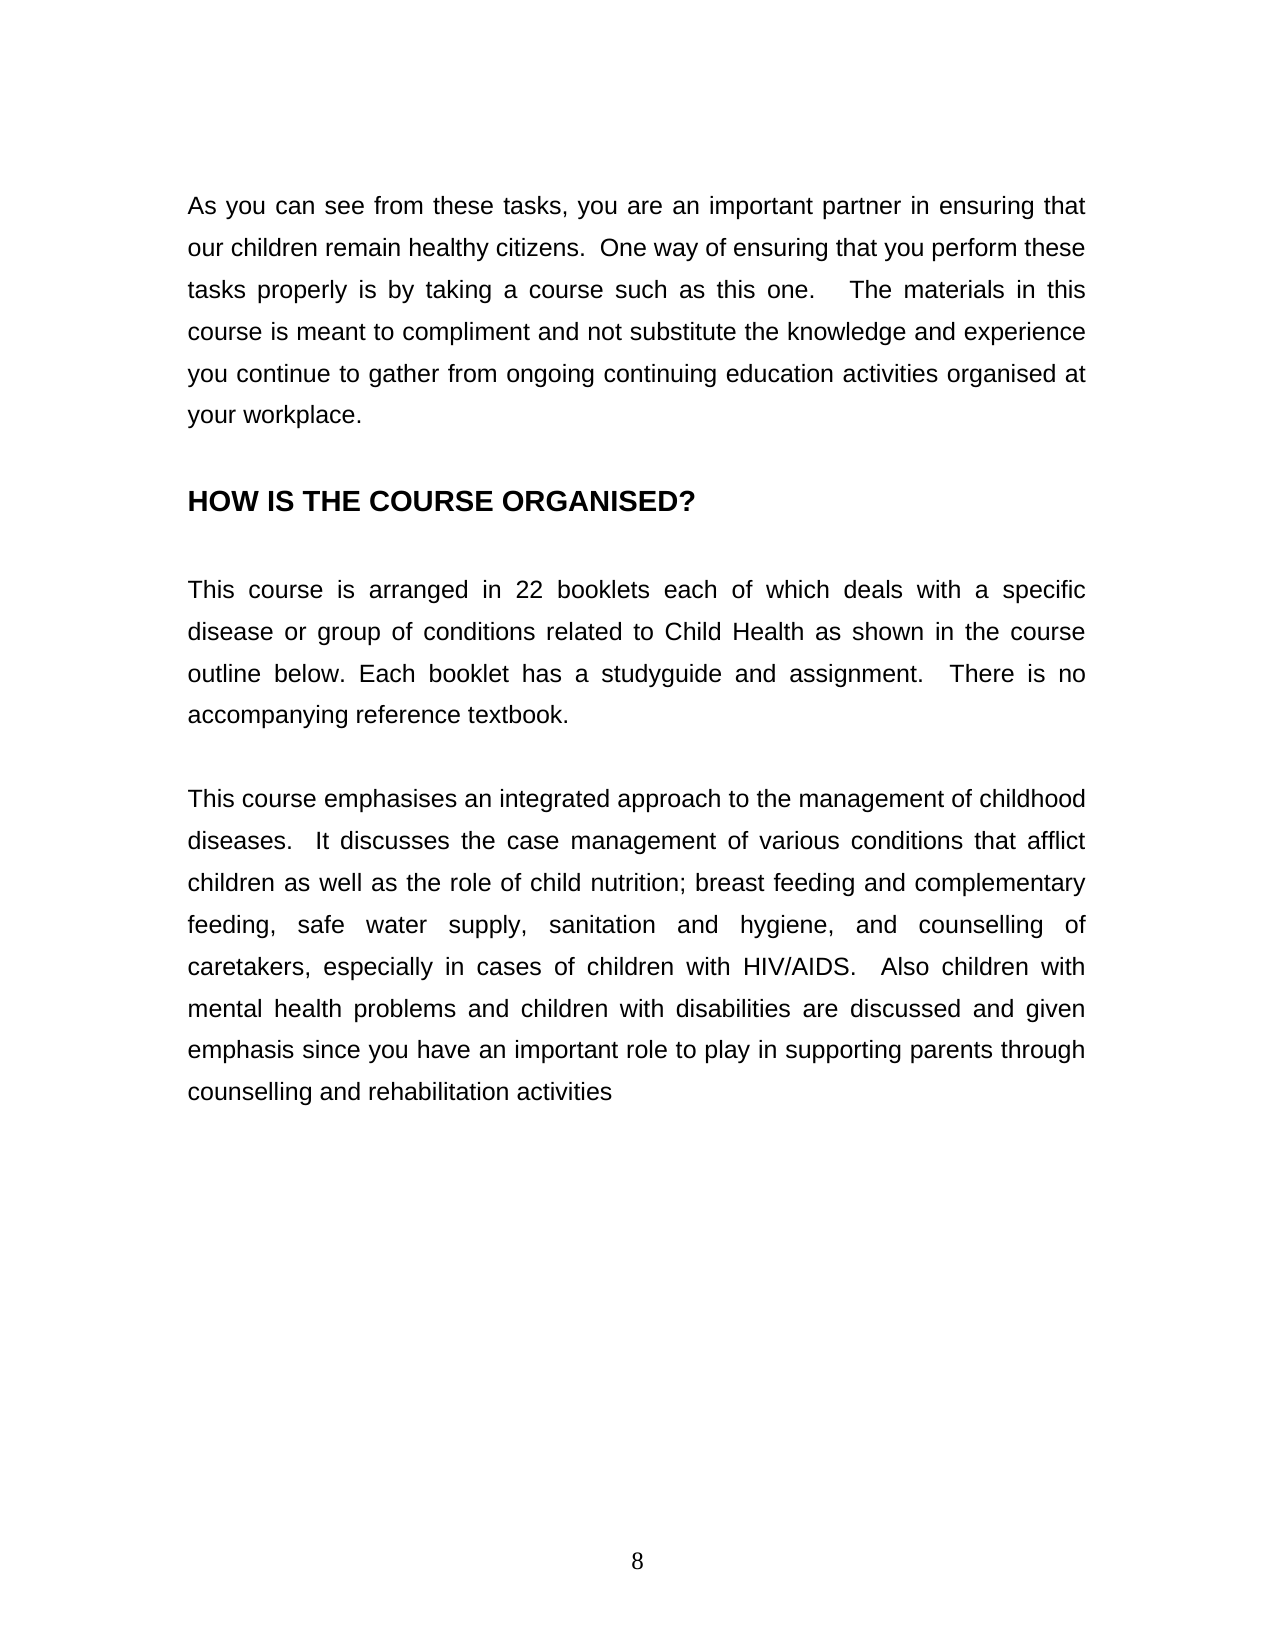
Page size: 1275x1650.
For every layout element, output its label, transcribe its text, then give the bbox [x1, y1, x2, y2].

text As you can see from these tasks, you are an important partner in ensuring that our children remain healthy citizens. One way of ensuring that you perform these tasks properly is by taking a course such as this one. The materials in this course is meant to compliment and not substitute the knowledge and experience you continue to gather from ongoing continuing education activities organised at your workplace. [187, 192, 1087, 429]
text This course is arranged in 22 booklets each of which deals with a specific disease or group of conditions related to Child Health as shown in the course outline below. Each booklet has a studyguide and assignment. There is no accompanying reference textbook. [187, 576, 1087, 729]
text This course emphasises an integrated approach to the management of childhood diseases. It discusses the case management of various conditions that afflict children as well as the role of child nutrition; breast feeding and complementary feeding, safe water supply, sanitation and hygiene, and counselling of caretakers, especially in cases of children with HIV/AIDS. Also children with mental health problems and children with disabilities are discussed and given emphasis since you have an important role to play in supporting parents through counselling and rehabilitation activities [187, 785, 1087, 1106]
text HOW IS THE COURSE ORGANISED? [187, 485, 1087, 518]
